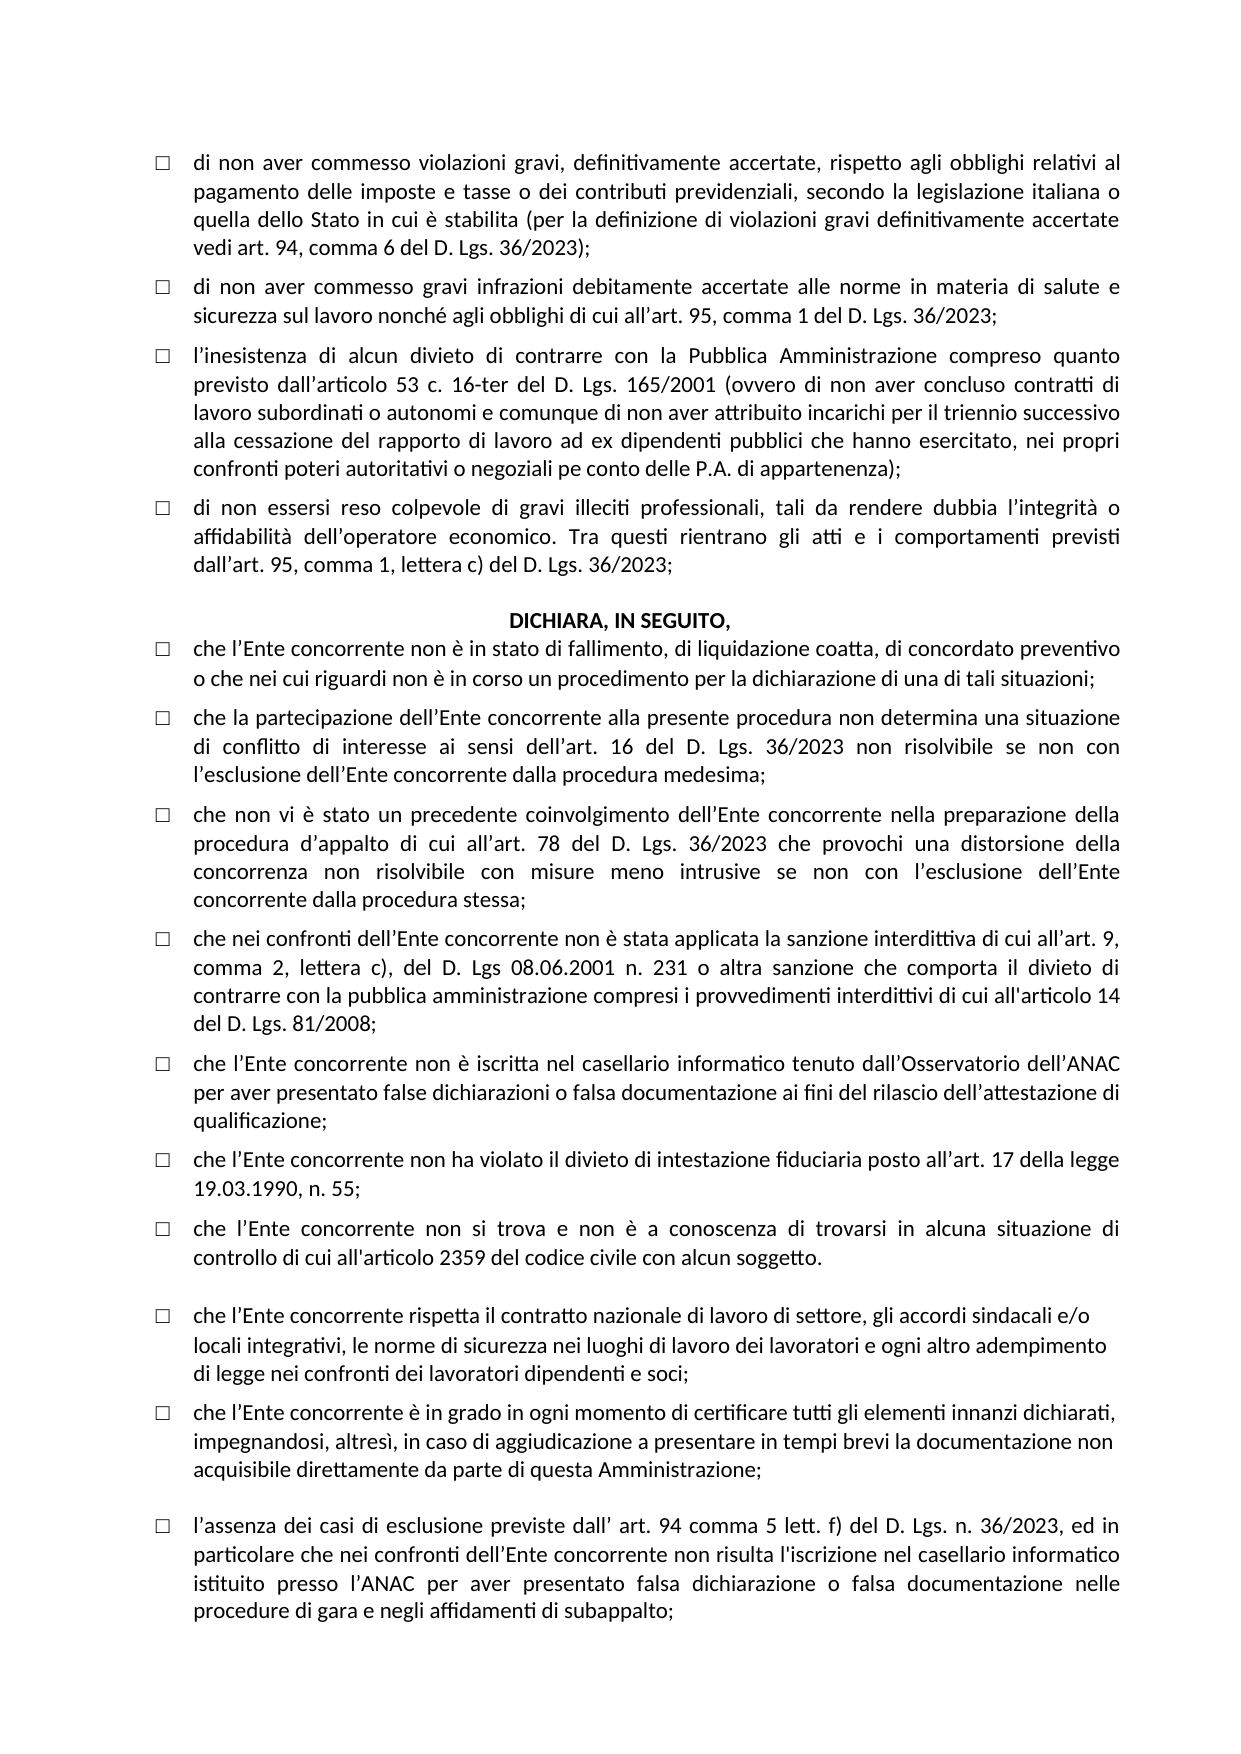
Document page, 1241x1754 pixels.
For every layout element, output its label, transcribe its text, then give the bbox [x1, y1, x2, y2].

list che l’Ente concorrente non si trova e non è a conoscenza di trovarsi in alcuna situazione di controllo di cui all'articolo 2359 del codice civile con alcun soggetto. [156, 1214, 1122, 1271]
list che nei confronti dell’Ente concorrente non è stata applicata la sanzione interdittiva di cui all’art. 9, comma 2, lettera c), del D. Lgs 08.06.2001 n. 231 o altra sanzione che comporta il divieto di contrarre con la pubblica amministrazione compresi i provvedimenti interdittivi di cui all'articolo 14 del D. Lgs. 81/2008; [156, 924, 1122, 1037]
text DICHIARA, IN SEGUITO, [118, 607, 1122, 634]
list che l’Ente concorrente non è in stato di fallimento, di liquidazione coatta, di concordato preventivo o che nei cui riguardi non è in corso un procedimento per la dichiarazione di una di tali situazioni; [156, 634, 1122, 692]
list l’assenza dei casi di esclusione previste dall’ art. 94 comma 5 lett. f) del D. Lgs. n. 36/2023, ed in particolare che nei confronti dell’Ente concorrente non risulta l'iscrizione nel casellario informatico istituito presso l’ANAC per aver presentato falsa dichiarazione o falsa documentazione nelle procedure di gara e negli affidamenti di subappalto; [156, 1511, 1122, 1625]
list che l’Ente concorrente non ha violato il divieto di intestazione fiduciaria posto all’art. 17 della legge 19.03.1990, n. 55; [156, 1145, 1122, 1203]
list che non vi è stato un precedente coinvolgimento dell’Ente concorrente nella preparazione della procedura d’appalto di cui all’art. 78 del D. Lgs. 36/2023 che provochi una distorsione della concorrenza non risolvibile con misure meno intrusive se non con l’esclusione dell’Ente concorrente dalla procedura stessa; [156, 800, 1122, 913]
list di non essersi reso colpevole di gravi illeciti professionali, tali da rendere dubbia l’integrità o affidabilità dell’operatore economico. Tra questi rientrano gli atti e i comportamenti previsti dall’art. 95, comma 1, lettera c) del D. Lgs. 36/2023; [156, 493, 1122, 578]
list di non aver commesso violazioni gravi, definitivamente accertate, rispetto agli obblighi relativi al pagamento delle imposte e tasse o dei contributi previdenziali, secondo la legislazione italiana o quella dello Stato in cui è stabilita (per la definizione di violazioni gravi definitivamente accertate vedi art. 94, comma 6 del D. Lgs. 36/2023); [156, 148, 1122, 261]
list che l’Ente concorrente non è iscritta nel casellario informatico tenuto dall’Osservatorio dell’ANAC per aver presentato false dichiarazioni o falsa documentazione ai fini del rilascio dell’attestazione di qualificazione; [156, 1049, 1122, 1134]
list che l’Ente concorrente rispetta il contratto nazionale di lavoro di settore, gli accordi sindacali e/o locali integrativi, le norme di sicurezza nei luoghi di lavoro dei lavoratori e ogni altro adempimento di legge nei confronti dei lavoratori dipendenti e soci; [156, 1302, 1122, 1387]
list l’inesistenza di alcun divieto di contrarre con la Pubblica Amministrazione compreso quanto previsto dall’articolo 53 c. 16-ter del D. Lgs. 165/2001 (ovvero di non aver concluso contratti di lavoro subordinati o autonomi e comunque di non aver attribuito incarichi per il triennio successivo alla cessazione del rapporto di lavoro ad ex dipendenti pubblici che hanno esercitato, nei propri confronti poteri autoritativi o negoziali pe conto delle P.A. di appartenenza); [156, 341, 1122, 482]
list che la partecipazione dell’Ente concorrente alla presente procedura non determina una situazione di conflitto di interesse ai sensi dell’art. 16 del D. Lgs. 36/2023 non risolvibile se non con l’esclusione dell’Ente concorrente dalla procedura medesima; [156, 703, 1122, 788]
list di non aver commesso gravi infrazioni debitamente accertate alle norme in materia di salute e sicurezza sul lavoro nonché agli obblighi di cui all’art. 95, comma 1 del D. Lgs. 36/2023; [156, 272, 1122, 329]
list che l’Ente concorrente è in grado in ogni momento di certificare tutti gli elementi innanzi dichiarati, impegnandosi, altresì, in caso di aggiudicazione a presentare in tempi brevi la documentazione non acquisibile direttamente da parte di questa Amministrazione; [156, 1398, 1122, 1483]
